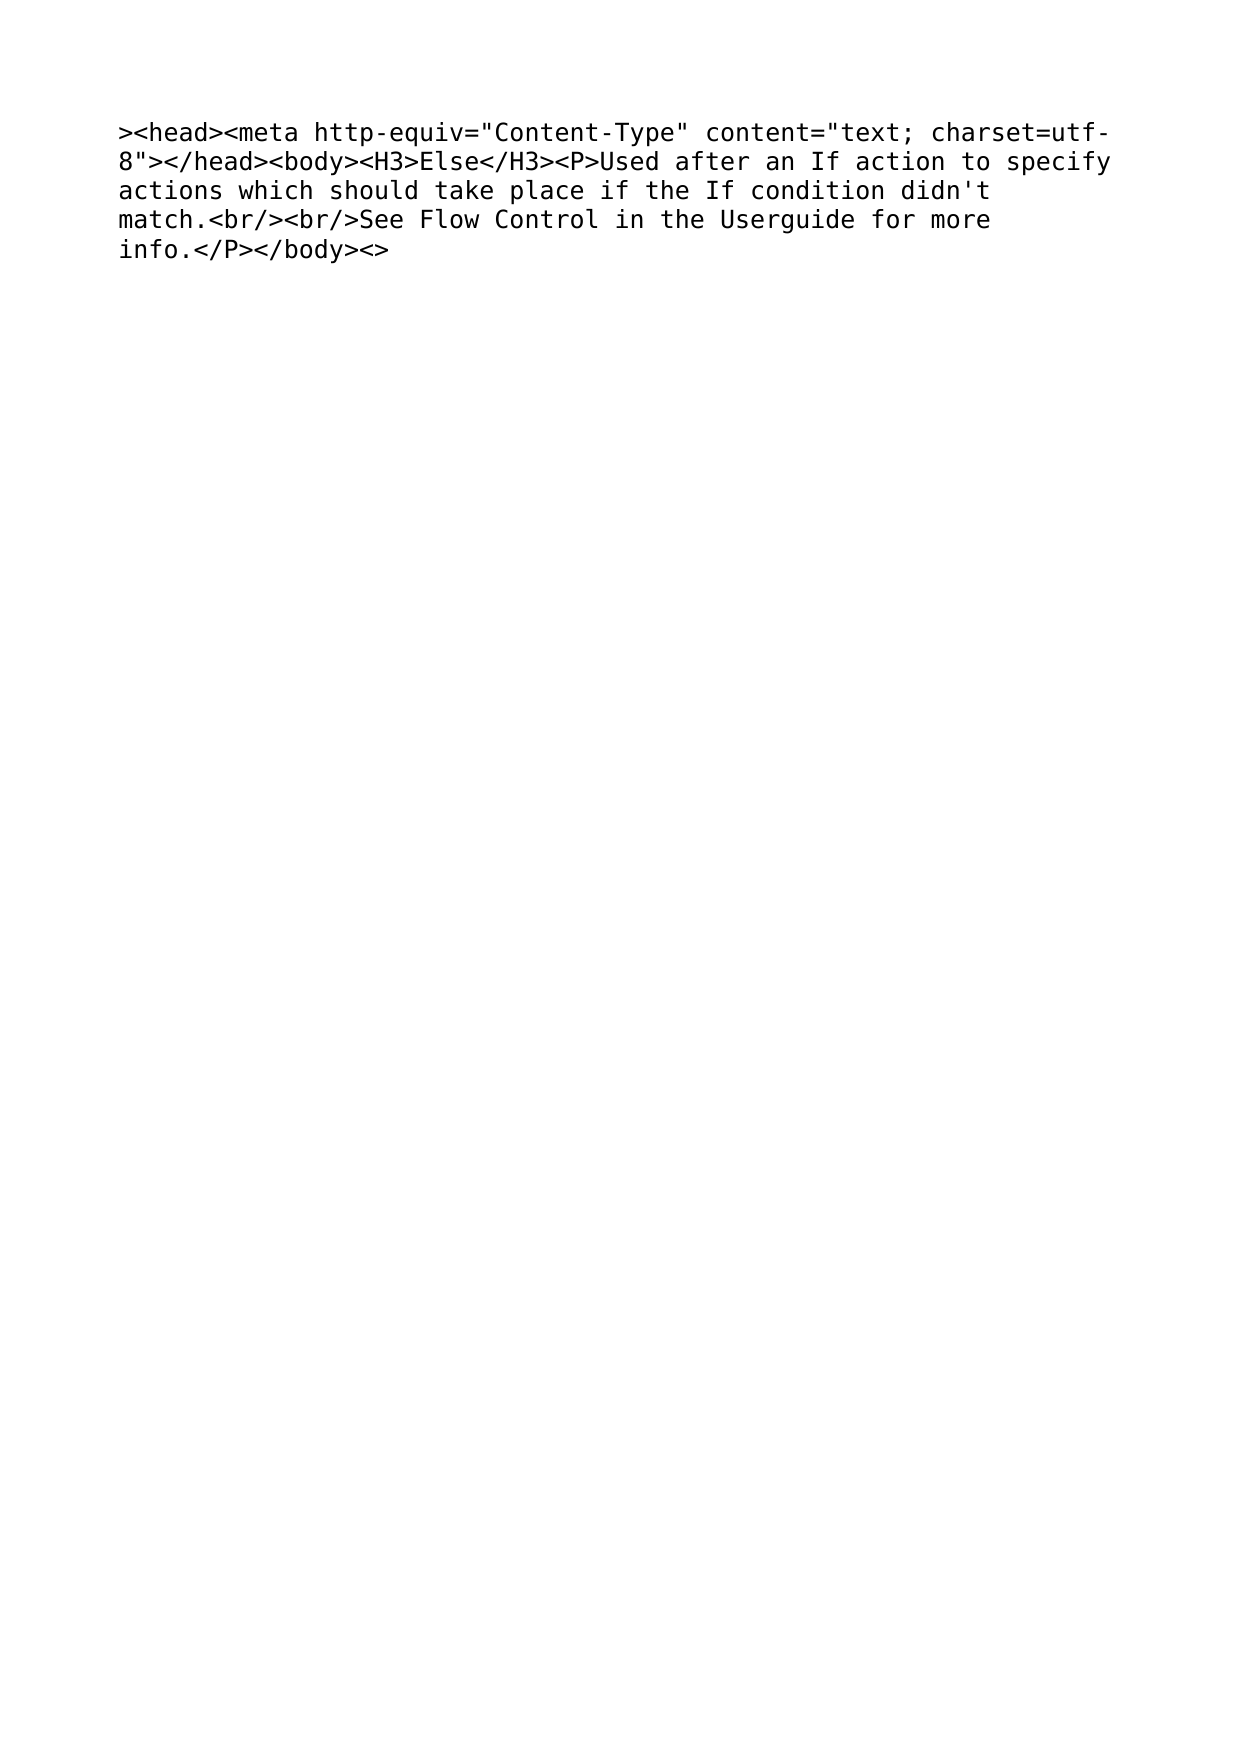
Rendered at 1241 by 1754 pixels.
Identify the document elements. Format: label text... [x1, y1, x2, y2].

text ><head><meta http-equiv="Content-Type" content="text; charset=utf-8"></head><body><H3>Else</H3><P>Used after an If action to specify actions which should take place if the If condition didn't match.<br/><br/>See Flow Control in the Userguide for more info.</P></body><> [118, 118, 1122, 264]
